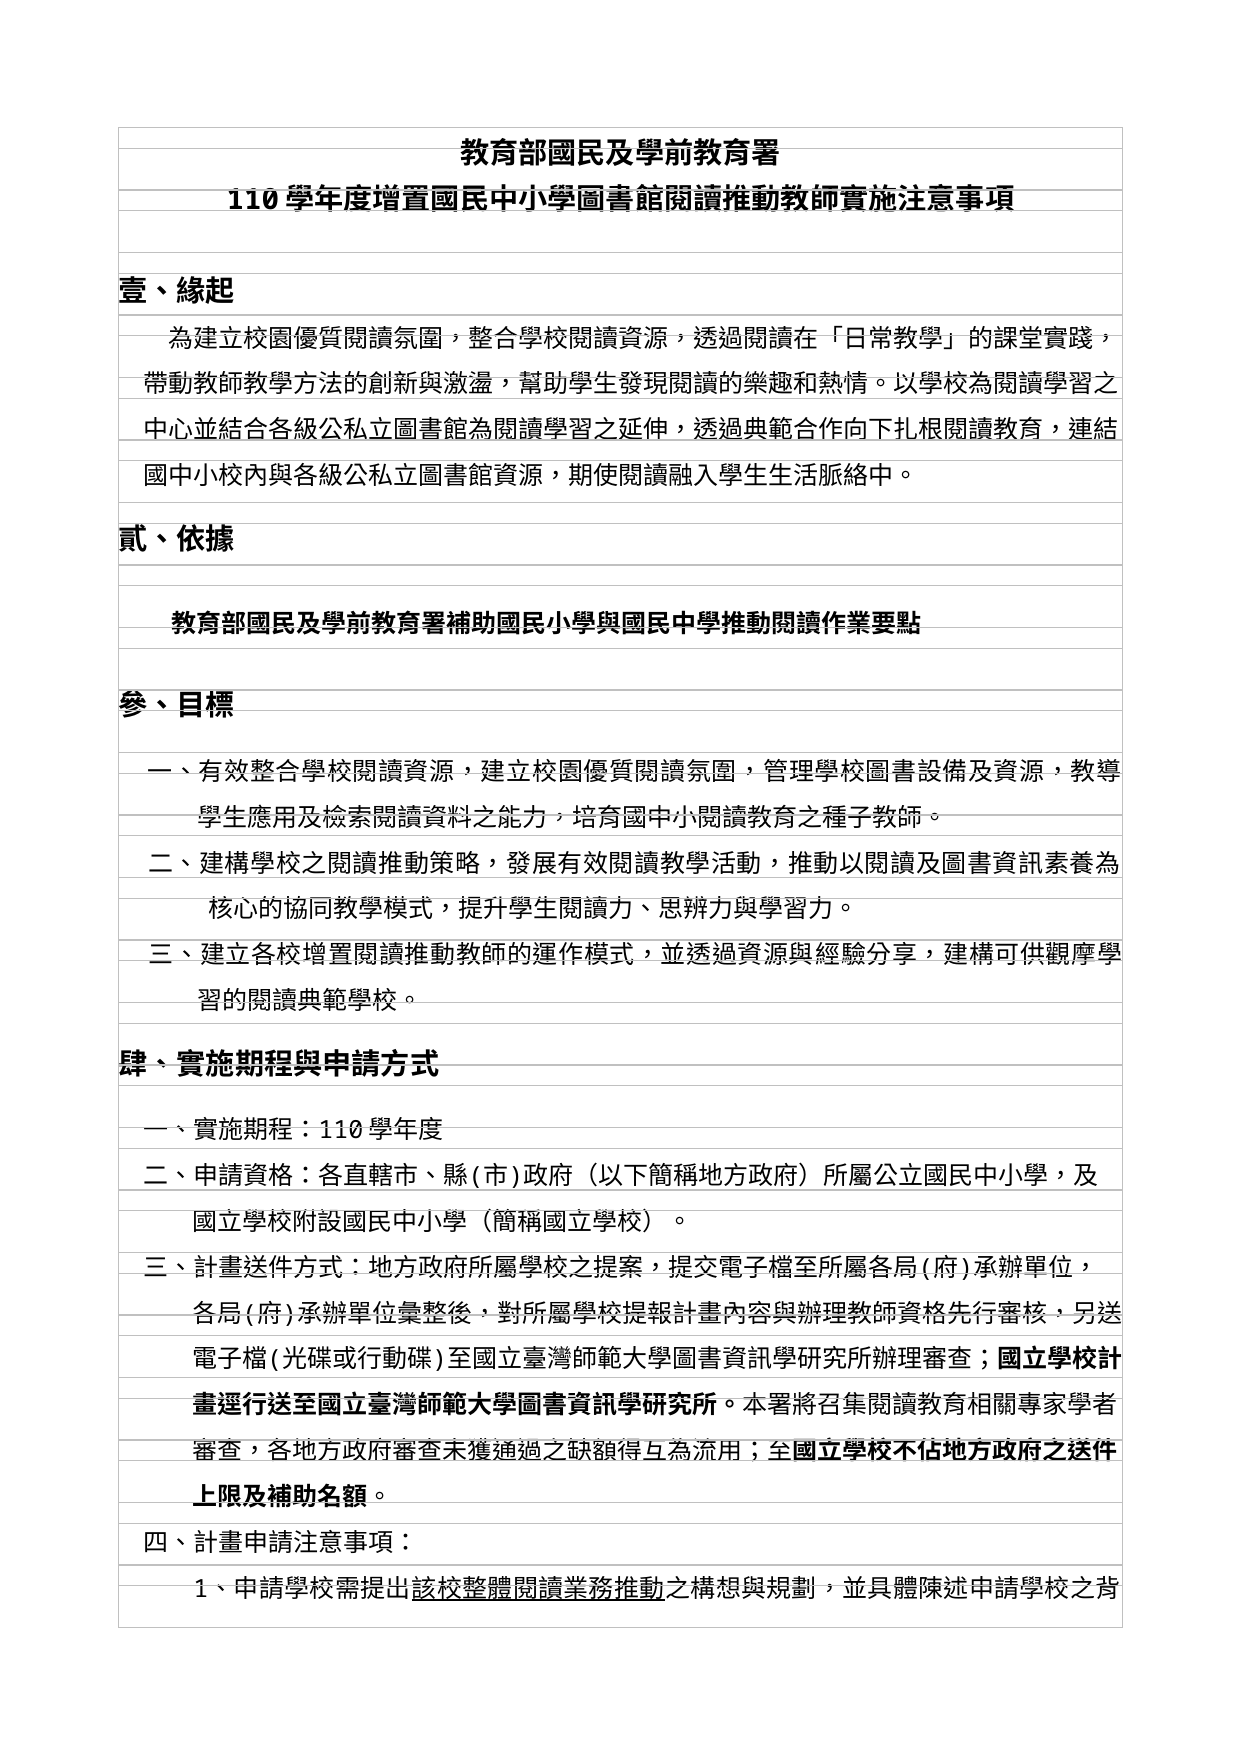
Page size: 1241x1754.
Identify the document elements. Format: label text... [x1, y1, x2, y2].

text 三、計畫送件方式：地方政府所屬學校之提案，提交電子檔至所屬各局(府)承辦單位，各局(府)承辦單位彙整後，對所屬學校提報計畫內容與辦理教師資格先行審核，另送電子檔(光碟或行動碟)至國立臺灣師範大學圖書資訊學研究所辦理審查；國立學校計畫逕行送至國立臺灣師範大學圖書資訊學研究所。本署將召集閱讀教育相關專家學者審查，各地方政府審查未獲通過之缺額得互為流用；至國立學校不佔地方政府之送件上限及補助名額。 [143, 1274, 1122, 1314]
text 三、計畫送件方式：地方政府所屬學校之提案，提交電子檔至所屬各局(府)承辦單位，各局(府)承辦單位彙整後，對所屬學校提報計畫內容與辦理教師資格先行審核，另送電子檔(光碟或行動碟)至國立臺灣師範大學圖書資訊學研究所辦理審查；國立學校計畫逕行送至國立臺灣師範大學圖書資訊學研究所。本署將召集閱讀教育相關專家學者審查，各地方政府審查未獲通過之缺額得互為流用；至國立學校不佔地方政府之送件上限及補助名額。 [143, 1378, 1122, 1398]
text 三、計畫送件方式：地方政府所屬學校之提案，提交電子檔至所屬各局(府)承辦單位，各局(府)承辦單位彙整後，對所屬學校提報計畫內容與辦理教師資格先行審核，另送電子檔(光碟或行動碟)至國立臺灣師範大學圖書資訊學研究所辦理審查；國立學校計畫逕行送至國立臺灣師範大學圖書資訊學研究所。本署將召集閱讀教育相關專家學者審查，各地方政府審查未獲通過之缺額得互為流用；至國立學校不佔地方政府之送件上限及補助名額。 [143, 1336, 1122, 1377]
text [148, 878, 1122, 898]
text 四、計畫申請注意事項： [143, 1524, 1122, 1560]
text 參、目標 [119, 691, 210, 710]
text 教育部國民及學前教育署 [119, 128, 1122, 148]
text 110學年度增置國民中小學圖書館閱讀推動教師實施注意事項 [832, 191, 872, 210]
text 壹、緣起 [119, 274, 1122, 310]
text 110學年度增置國民中小學圖書館閱讀推動教師實施注意事項 [884, 191, 914, 210]
text 三、計畫送件方式：地方政府所屬學校之提案，提交電子檔至所屬各局(府)承辦單位，各局(府)承辦單位彙整後，對所屬學校提報計畫內容與辦理教師資格先行審核，另送電子檔(光碟或行動碟)至國立臺灣師範大學圖書資訊學研究所辦理審查；國立學校計畫逕行送至國立臺灣師範大學圖書資訊學研究所。本署將召集閱讀教育相關專家學者審查，各地方政府審查未獲通過之缺額得互為流用；至國立學校不佔地方政府之送件上限及補助名額。 [143, 1399, 1122, 1439]
text 三、建立各校增置閱讀推動教師的運作模式，並透過資源與經驗分享，建構可供觀摩學習的閱讀典範學校。 [149, 961, 1122, 1002]
text 三、計畫送件方式：地方政府所屬學校之提案，提交電子檔至所屬各局(府)承辦單位，各局(府)承辦單位彙整後，對所屬學校提報計畫內容與辦理教師資格先行審核，另送電子檔(光碟或行動碟)至國立臺灣師範大學圖書資訊學研究所辦理審查；國立學校計畫逕行送至國立臺灣師範大學圖書資訊學研究所。本署將召集閱讀教育相關專家學者審查，各地方政府審查未獲通過之缺額得互為流用；至國立學校不佔地方政府之送件上限及補助名額。 [143, 1503, 1122, 1514]
text 為建立校園優質閱讀氛圍，整合學校閱讀資源，透過閱讀在「日常教學」的課堂實踐，帶動教師教學方法的創新與激盪，幫助學生發現閱讀的樂趣和熱情。以學校為閱讀學習之中心並結合各級公私立圖書館為閱讀學習之延伸，透過典範合作向下扎根閱讀教育，連結國中小校內與各級公私立圖書館資源，期使閱讀融入學生生活脈絡中。 [119, 399, 1122, 439]
text 三、計畫送件方式：地方政府所屬學校之提案，提交電子檔至所屬各局(府)承辦單位，各局(府)承辦單位彙整後，對所屬學校提報計畫內容與辦理教師資格先行審核，另送電子檔(光碟或行動碟)至國立臺灣師範大學圖書資訊學研究所辦理審查；國立學校計畫逕行送至國立臺灣師範大學圖書資訊學研究所。本署將召集閱讀教育相關專家學者審查，各地方政府審查未獲通過之缺額得互為流用；至國立學校不佔地方政府之送件上限及補助名額。 [143, 1253, 1122, 1273]
text 參、目標 [213, 691, 1122, 710]
text 110學年度增置國民中小學圖書館閱讀推動教師實施注意事項 [1009, 191, 1122, 210]
text 教育部國民及學前教育署 [119, 149, 1122, 173]
text 三、計畫送件方式：地方政府所屬學校之提案，提交電子檔至所屬各局(府)承辦單位，各局(府)承辦單位彙整後，對所屬學校提報計畫內容與辦理教師資格先行審核，另送電子檔(光碟或行動碟)至國立臺灣師範大學圖書資訊學研究所辦理審查；國立學校計畫逕行送至國立臺灣師範大學圖書資訊學研究所。本署將召集閱讀教育相關專家學者審查，各地方政府審查未獲通過之缺額得互為流用；至國立學校不佔地方政府之送件上限及補助名額。 [143, 1316, 1122, 1335]
text [143, 1191, 1122, 1210]
text 110學年度增置國民中小學圖書館閱讀推動教師實施注意事項 [119, 191, 328, 210]
text 為建立校園優質閱讀氛圍，整合學校閱讀資源，透過閱讀在「日常教學」的課堂實踐，帶動教師教學方法的創新與激盪，幫助學生發現閱讀的樂趣和熱情。以學校為閱讀學習之中心並結合各級公私立圖書館為閱讀學習之延伸，透過典範合作向下扎根閱讀教育，連結國中小校內與各級公私立圖書館資源，期使閱讀融入學生生活脈絡中。 [119, 316, 1122, 335]
text 二、申請資格：各直轄市、縣(市)政府（以下簡稱地方政府）所屬公立國民中小學，及 [143, 1149, 1122, 1189]
text [119, 512, 1122, 523]
text 110學年度增置國民中小學圖書館閱讀推動教師實施注意事項 [603, 191, 649, 210]
text 參、目標 [119, 711, 1122, 725]
text 三、建立各校增置閱讀推動教師的運作模式，並透過資源與經驗分享，建構可供觀摩學習的閱讀典範學校。 [149, 941, 1122, 960]
text 教育部國民及學前教育署補助國民小學與國民中學推動閱讀作業要點 [171, 596, 1122, 627]
text 為建立校園優質閱讀氛圍，整合學校閱讀資源，透過閱讀在「日常教學」的課堂實踐，帶動教師教學方法的創新與激盪，幫助學生發現閱讀的樂趣和熱情。以學校為閱讀學習之中心並結合各級公私立圖書館為閱讀學習之延伸，透過典範合作向下扎根閱讀教育，連結國中小校內與各級公私立圖書館資源，期使閱讀融入學生生活脈絡中。 [119, 336, 1122, 377]
text 110學年度增置國民中小學圖書館閱讀推動教師實施注意事項 [918, 191, 968, 210]
text 一、實施期程：110學年度 [143, 1128, 1122, 1148]
text 為建立校園優質閱讀氛圍，整合學校閱讀資源，透過閱讀在「日常教學」的課堂實踐，帶動教師教學方法的創新與激盪，幫助學生發現閱讀的樂趣和熱情。以學校為閱讀學習之中心並結合各級公私立圖書館為閱讀學習之延伸，透過典範合作向下扎根閱讀教育，連結國中小校內與各級公私立圖書館資源，期使閱讀融入學生生活脈絡中。 [119, 461, 1122, 494]
text 110學年度增置國民中小學圖書館閱讀推動教師實施注意事項 [348, 191, 414, 210]
text [119, 264, 1122, 273]
text 一、有效整合學校閱讀資源，建立校園優質閱讀氛圍，管理學校圖書設備及資源，教導學生應用及檢索閱讀資料之能力，培育國中小閱讀教育之種子教師。 [147, 816, 1122, 835]
text 110學年度增置國民中小學圖書館閱讀推動教師實施注意事項 [119, 173, 1122, 189]
text 二、建構學校之閱讀推動策略，發展有效閱讀教學活動，推動以閱讀及圖書資訊素養為 [148, 836, 1122, 877]
text 一、實施期程：110學年度 [143, 1102, 1122, 1127]
text [143, 1514, 1122, 1523]
text 國立學校附設國民中小學（簡稱國立學校）。 [143, 1211, 1122, 1239]
text 1、申請學校需提出該校整體閱讀業務推動之構想與規劃，並具體陳述申請學校之背景、條件，另各校之提案亦應載明閱讀推動教師於該校各階段經營推動之閱讀教育重點工作，各校閱讀推動教師每週授課以10節為上限，1節為下限，所授課程應規劃為與閱讀教育相關之單獨或協同課程，各校之提案應檢附參與教師之授課規劃，授課規劃亦列為審查參酌之條件；鼓勵各校融入多元議題之閱讀，如性別平等教育，相關書目請參考教育部性別平等教育全球資訊網： https://www.gender.edu.tw/web/index.php/home。 [193, 1586, 1122, 1606]
text 貳、依據 [119, 524, 1122, 558]
text 一、有效整合學校閱讀資源，建立校園優質閱讀氛圍，管理學校圖書設備及資源，教導學生應用及檢索閱讀資料之能力，培育國中小閱讀教育之種子教師。 [147, 774, 1122, 814]
text 110學年度增置國民中小學圖書館閱讀推動教師實施注意事項 [691, 191, 726, 210]
text 三、計畫送件方式：地方政府所屬學校之提案，提交電子檔至所屬各局(府)承辦單位，各局(府)承辦單位彙整後，對所屬學校提報計畫內容與辦理教師資格先行審核，另送電子檔(光碟或行動碟)至國立臺灣師範大學圖書資訊學研究所辦理審查；國立學校計畫逕行送至國立臺灣師範大學圖書資訊學研究所。本署將召集閱讀教育相關專家學者審查，各地方政府審查未獲通過之缺額得互為流用；至國立學校不佔地方政府之送件上限及補助名額。 [143, 1461, 1122, 1502]
text 核心的協同教學模式，提升學生閱讀力、思辨力與學習力。 [148, 899, 1122, 927]
text 三、建立各校增置閱讀推動教師的運作模式，並透過資源與經驗分享，建構可供觀摩學習的閱讀典範學校。 [149, 1003, 1122, 1019]
text 肆、實施期程與申請方式 [119, 1037, 1122, 1064]
text 三、計畫送件方式：地方政府所屬學校之提案，提交電子檔至所屬各局(府)承辦單位，各局(府)承辦單位彙整後，對所屬學校提報計畫內容與辦理教師資格先行審核，另送電子檔(光碟或行動碟)至國立臺灣師範大學圖書資訊學研究所辦理審查；國立學校計畫逕行送至國立臺灣師範大學圖書資訊學研究所。本署將召集閱讀教育相關專家學者審查，各地方政府審查未獲通過之缺額得互為流用；至國立學校不佔地方政府之送件上限及補助名額。 [143, 1239, 1122, 1252]
text 參、目標 [119, 691, 127, 706]
text 為建立校園優質閱讀氛圍，整合學校閱讀資源，透過閱讀在「日常教學」的課堂實踐，帶動教師教學方法的創新與激盪，幫助學生發現閱讀的樂趣和熱情。以學校為閱讀學習之中心並結合各級公私立圖書館為閱讀學習之延伸，透過典範合作向下扎根閱讀教育，連結國中小校內與各級公私立圖書館資源，期使閱讀融入學生生活脈絡中。 [119, 441, 1122, 460]
text 為建立校園優質閱讀氛圍，整合學校閱讀資源，透過閱讀在「日常教學」的課堂實踐，帶動教師教學方法的創新與激盪，幫助學生發現閱讀的樂趣和熱情。以學校為閱讀學習之中心並結合各級公私立圖書館為閱讀學習之延伸，透過典範合作向下扎根閱讀教育，連結國中小校內與各級公私立圖書館資源，期使閱讀融入學生生活脈絡中。 [119, 378, 1122, 398]
text 110學年度增置國民中小學圖書館閱讀推動教師實施注意事項 [534, 191, 578, 210]
text 一、有效整合學校閱讀資源，建立校園優質閱讀氛圍，管理學校圖書設備及資源，教導學生應用及檢索閱讀資料之能力，培育國中小閱讀教育之種子教師。 [147, 753, 1122, 773]
text 110學年度增置國民中小學圖書館閱讀推動教師實施注意事項 [119, 211, 1122, 219]
text 三、建立各校增置閱讀推動教師的運作模式，並透過資源與經驗分享，建構可供觀摩學習的閱讀典範學校。 [149, 927, 1122, 939]
text 教育部國民及學前教育署補助國民小學與國民中學推動閱讀作業要點 [171, 628, 1122, 642]
text 為建立校園優質閱讀氛圍，整合學校閱讀資源，透過閱讀在「日常教學」的課堂實踐，帶動教師教學方法的創新與激盪，幫助學生發現閱讀的樂趣和熱情。以學校為閱讀學習之中心並結合各級公私立圖書館為閱讀學習之延伸，透過典範合作向下扎根閱讀教育，連結國中小校內與各級公私立圖書館資源，期使閱讀融入學生生活脈絡中。 [119, 310, 1122, 314]
text 一、有效整合學校閱讀資源，建立校園優質閱讀氛圍，管理學校圖書設備及資源，教導學生應用及檢索閱讀資料之能力，培育國中小閱讀教育之種子教師。 [147, 744, 1122, 752]
text 1、申請學校需提出該校整體閱讀業務推動之構想與規劃，並具體陳述申請學校之背景、條件，另各校之提案亦應載明閱讀推動教師於該校各階段經營推動之閱讀教育重點工作，各校閱讀推動教師每週授課以10節為上限，1節為下限，所授課程應規劃為與閱讀教育相關之單獨或協同課程，各校之提案應檢附參與教師之授課規劃，授課規劃亦列為審查參酌之條件；鼓勵各校融入多元議題之閱讀，如性別平等教育，相關書目請參考教育部性別平等教育全球資訊網： https://www.gender.edu.tw/web/index.php/home。 [193, 1566, 1122, 1585]
text 參、目標 [119, 679, 1122, 689]
text 肆、實施期程與申請方式 [119, 1066, 1122, 1083]
